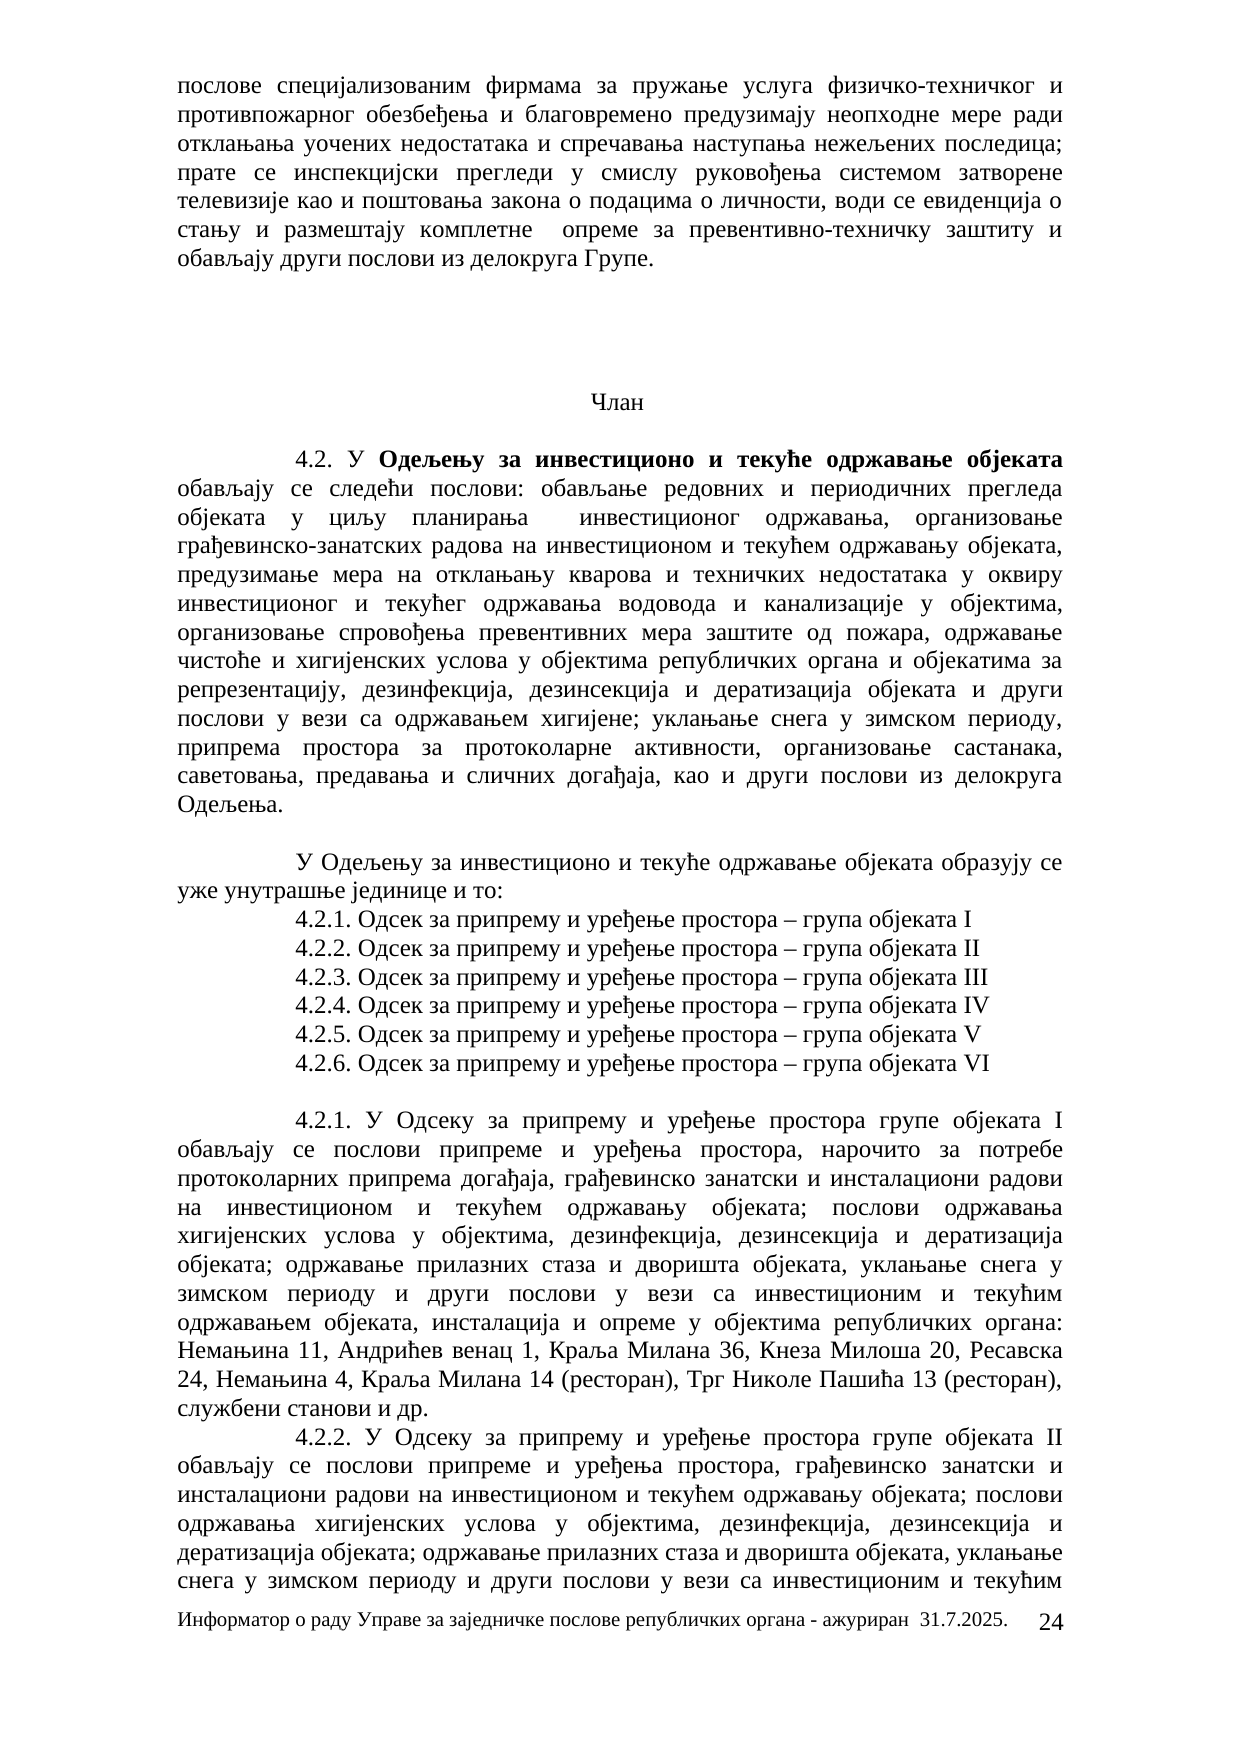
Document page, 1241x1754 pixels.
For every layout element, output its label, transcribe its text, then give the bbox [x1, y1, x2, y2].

text 4.2.5. Одсек за припрему и уређење простора – група објеката V [177, 1019, 1063, 1048]
text 4.2.1. Одсек за припрему и уређење простора – група објеката I [177, 904, 1063, 933]
text 4.2.2. У Одсеку за припрему и уређење простора групе објеката II обављају се послови припреме и уређења простора, грађевинско занатски и инсталациони радови на инвестиционом и текућем одржавању објеката; послови одржавања хигијенских услова у објектима, дезинфекција, дезинсекција и дератизација објеката; одржавање прилазних стаза и дворишта објеката, уклањање снега у зимском периоду и други послови у вези са инвестиционим и текућим [177, 1422, 1063, 1594]
text 4.2.3. Одсек за припрему и уређење простора – група објеката III [177, 962, 1063, 991]
text Члан [177, 387, 1063, 416]
text послове специјализованим фирмама за пружање услуга физичко-техничког и противпожарног обезбеђења и благовремено предузимају неопходне мере ради отклањања уочених недостатака и спречавања наступања нежељених последица; прате се инспекцијски прегледи у смислу руковођења системом затворене телевизије као и поштовања закона о подацима о личности, води се евиденција о стању и размештају комплетне опреме за превентивно-техничку заштиту и обављају други послови из делокруга Групе. [177, 71, 1063, 272]
text 4.2. У Одељењу за инвестиционо и текуће одржавање објеката обављају се следећи послови: обављање редовних и периодичних прегледа објеката у циљу планирања инвестиционог одржавања, организовање грађевинско-занатских радова на инвестиционом и текућем одржавању објеката, предузимање мера на отклањању кварова и техничких недостатака у оквиру инвестиционог и текућег одржавања водовода и канализације у објектима, организовање спровођења превентивних мера заштите од пожара, одржавање чистоће и хигијенских услова у објектима републичких органа и објекатима за репрезентацију, дезинфекција, дезинсекција и дератизација објеката и други послови у вези са одржавањем хигијене; уклањање снега у зимском периоду, припрема простора за протоколарне активности, организовање састанака, саветовања, предавања и сличних догађаја, као и други послови из делокруга Одељења. [177, 444, 1063, 818]
text 4.2.6. Одсек за припрему и уређење простора – група објеката VI [177, 1048, 1063, 1077]
text У Одељењу за инвестиционо и текуће одржавање објеката образују се уже унутрашње јединице и то: [177, 847, 1063, 904]
text 4.2.1. У Одсеку за припрему и уређење простора групе објеката I обављају се послови припреме и уређења простора, нарочито за потребе протоколарних припрема догађаја, грађевинско занатски и инсталациони радови на инвестиционом и текућем одржавању објеката; послови одржавања хигијенских услова у објектима, дезинфекција, дезинсекција и дератизација објеката; одржавање прилазних стаза и дворишта објеката, уклањање снега у зимском периоду и други послови у вези са инвестиционим и текућим одржавањем објеката, инсталација и опреме у објектима републичких органа: Немањина 11, Андрићев венац 1, Краља Милана 36, Кнеза Милоша 20, Ресавска 24, Немањина 4, Краља Милана 14 (ресторан), Трг Николе Пашића 13 (ресторан), службени станови и др. [177, 1106, 1063, 1422]
text 4.2.4. Одсек за припрему и уређење простора – група објеката IV [177, 991, 1063, 1019]
text 4.2.2. Одсек за припрему и уређење простора – група објеката II [177, 933, 1063, 962]
